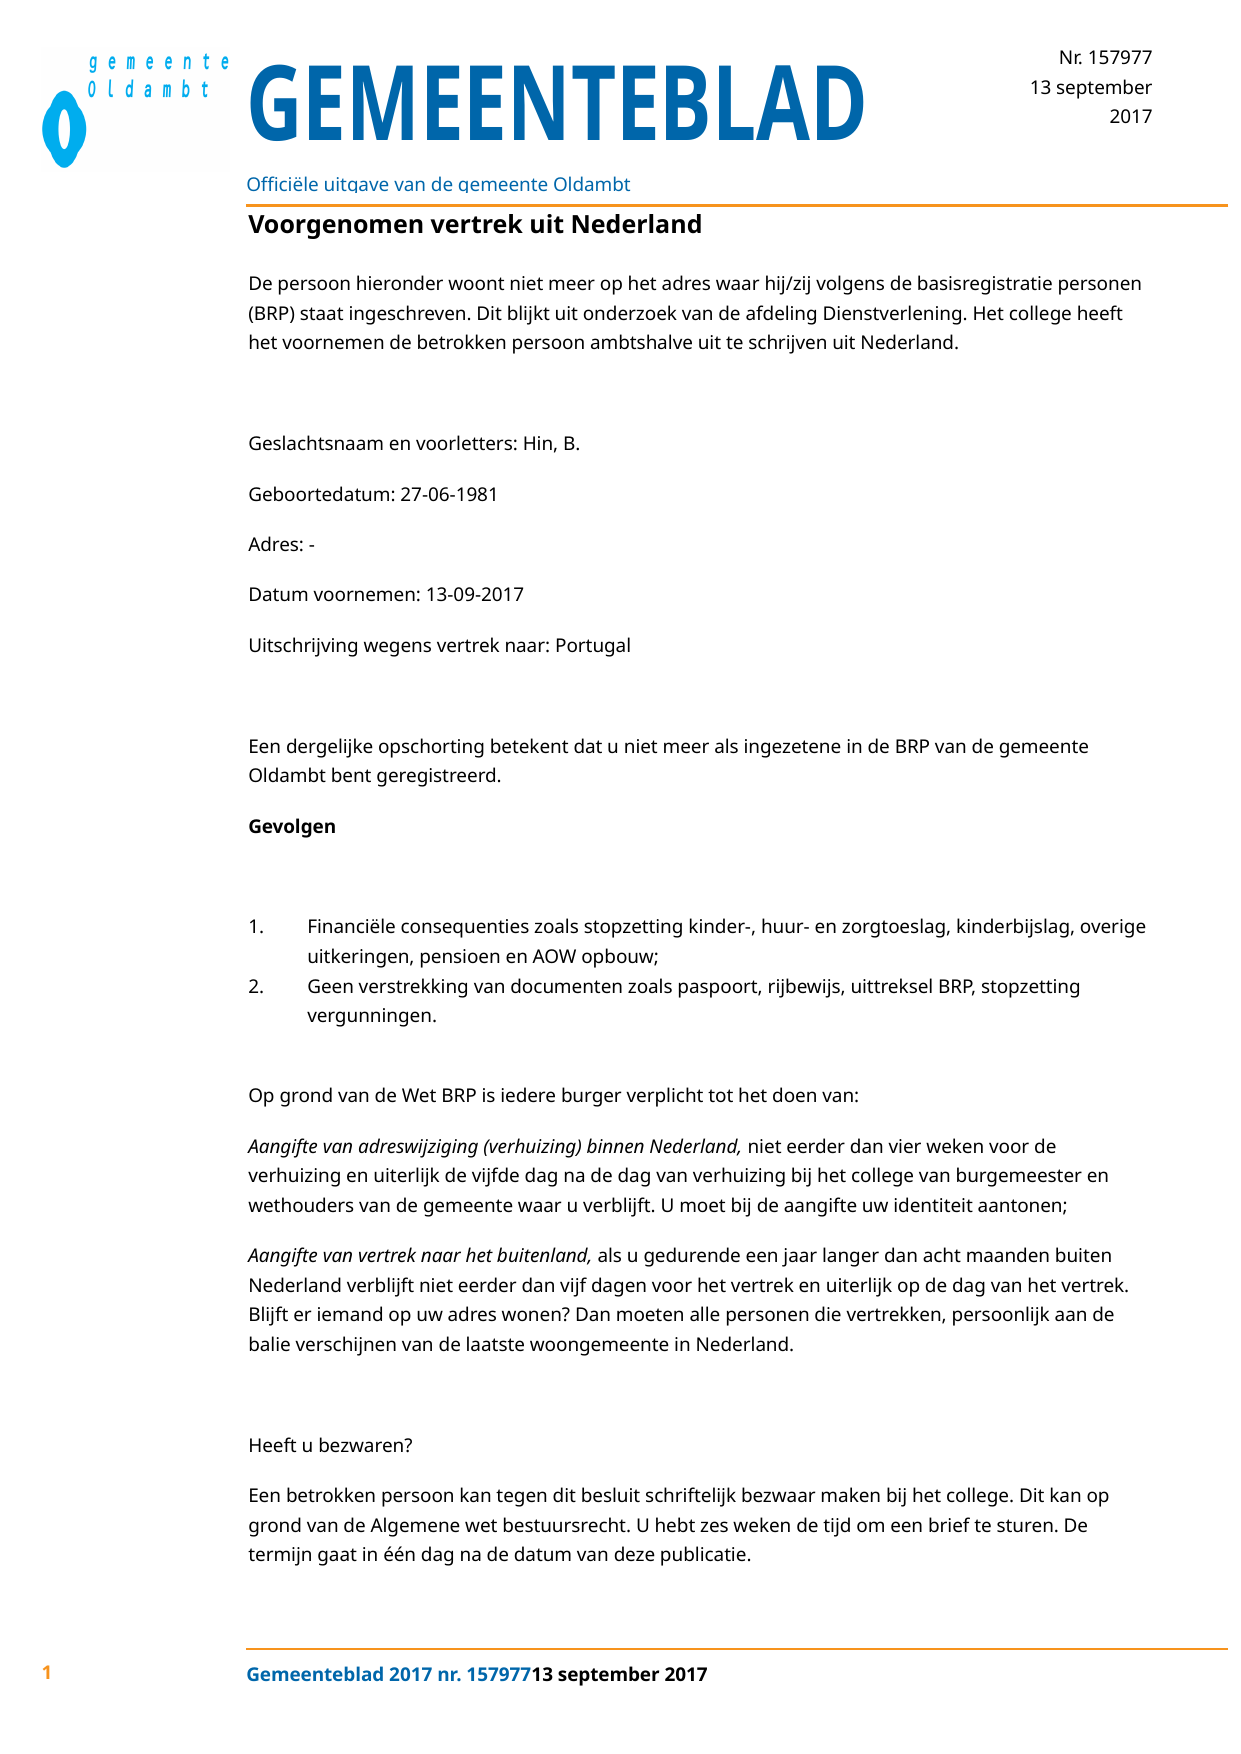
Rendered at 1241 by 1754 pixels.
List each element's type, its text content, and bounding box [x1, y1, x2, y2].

text Een betrokken persoon kan tegen dit besluit schriftelijk bezwaar maken bij het college. Dit kan op grond van de Algemene wet bestuursrecht. U hebt zes weken de tijd om een brief te sturen. De termijn gaat in één dag na de datum van deze publicatie. [248, 1482, 1152, 1567]
text Aangifte van adreswijziging (verhuizing) binnen Nederland, niet eerder dan vier weken voor de verhuizing en uiterlijk de vijfde dag na de dag van verhuizing bij het college van burgemeester en wethouders van de gemeente waar u verblijft. U moet bij de aangifte uw identiteit aantonen; [248, 1133, 1152, 1218]
picture [41, 47, 231, 172]
text De persoon hieronder woont niet meer op het adres waar hij/zij volgens de basisregistratie personen (BRP) staat ingeschreven. Dit blijkt uit onderzoek van de afdeling Dienstverlening. Het college heeft het voornemen de betrokken persoon ambtshalve uit te schrijven uit Nederland. [248, 270, 1152, 355]
text Geslachtsnaam en voorletters: Hin, B. [248, 430, 1152, 456]
text Datum voornemen: 13-09-2017 [248, 582, 1152, 607]
text Uitschrijving wegens vertrek naar: Portugal [248, 632, 1152, 658]
text Heeft u bezwaren? [248, 1432, 1152, 1458]
text Een dergelijke opschorting betekent dat u niet meer als ingezetene in de BRP van de gemeente Oldambt bent geregistreerd. [248, 733, 1152, 788]
text Adres: - [248, 531, 1152, 557]
text Op grond van de Wet BRP is iedere burger verplicht tot het doen van: [248, 1082, 1152, 1108]
list Geen verstrekking van documenten zoals paspoort, rijbewijs, uittreksel BRP, stopzetting vergunningen. [248, 973, 1152, 1028]
text Geboortedatum: 27-06-1981 [248, 481, 1152, 506]
text Aangifte van vertrek naar het buitenland, als u gedurende een jaar langer dan acht maanden buiten Nederland verblijft niet eerder dan vijf dagen voor het vertrek en uiterlijk op de dag van het vertrek. Blijft er iemand op uw adres wonen? Dan moeten alle personen die vertrekken, persoonlijk aan de balie verschijnen van de laatste woongemeente in Nederland. [248, 1242, 1152, 1357]
text Gevolgen [248, 813, 1152, 838]
text Voorgenomen vertrek uit Nederland [248, 207, 1152, 241]
list Financiële consequenties zoals stopzetting kinder-, huur- en zorgtoeslag, kinderbijslag, overige uitkeringen, pensioen en AOW opbouw; [248, 914, 1152, 969]
